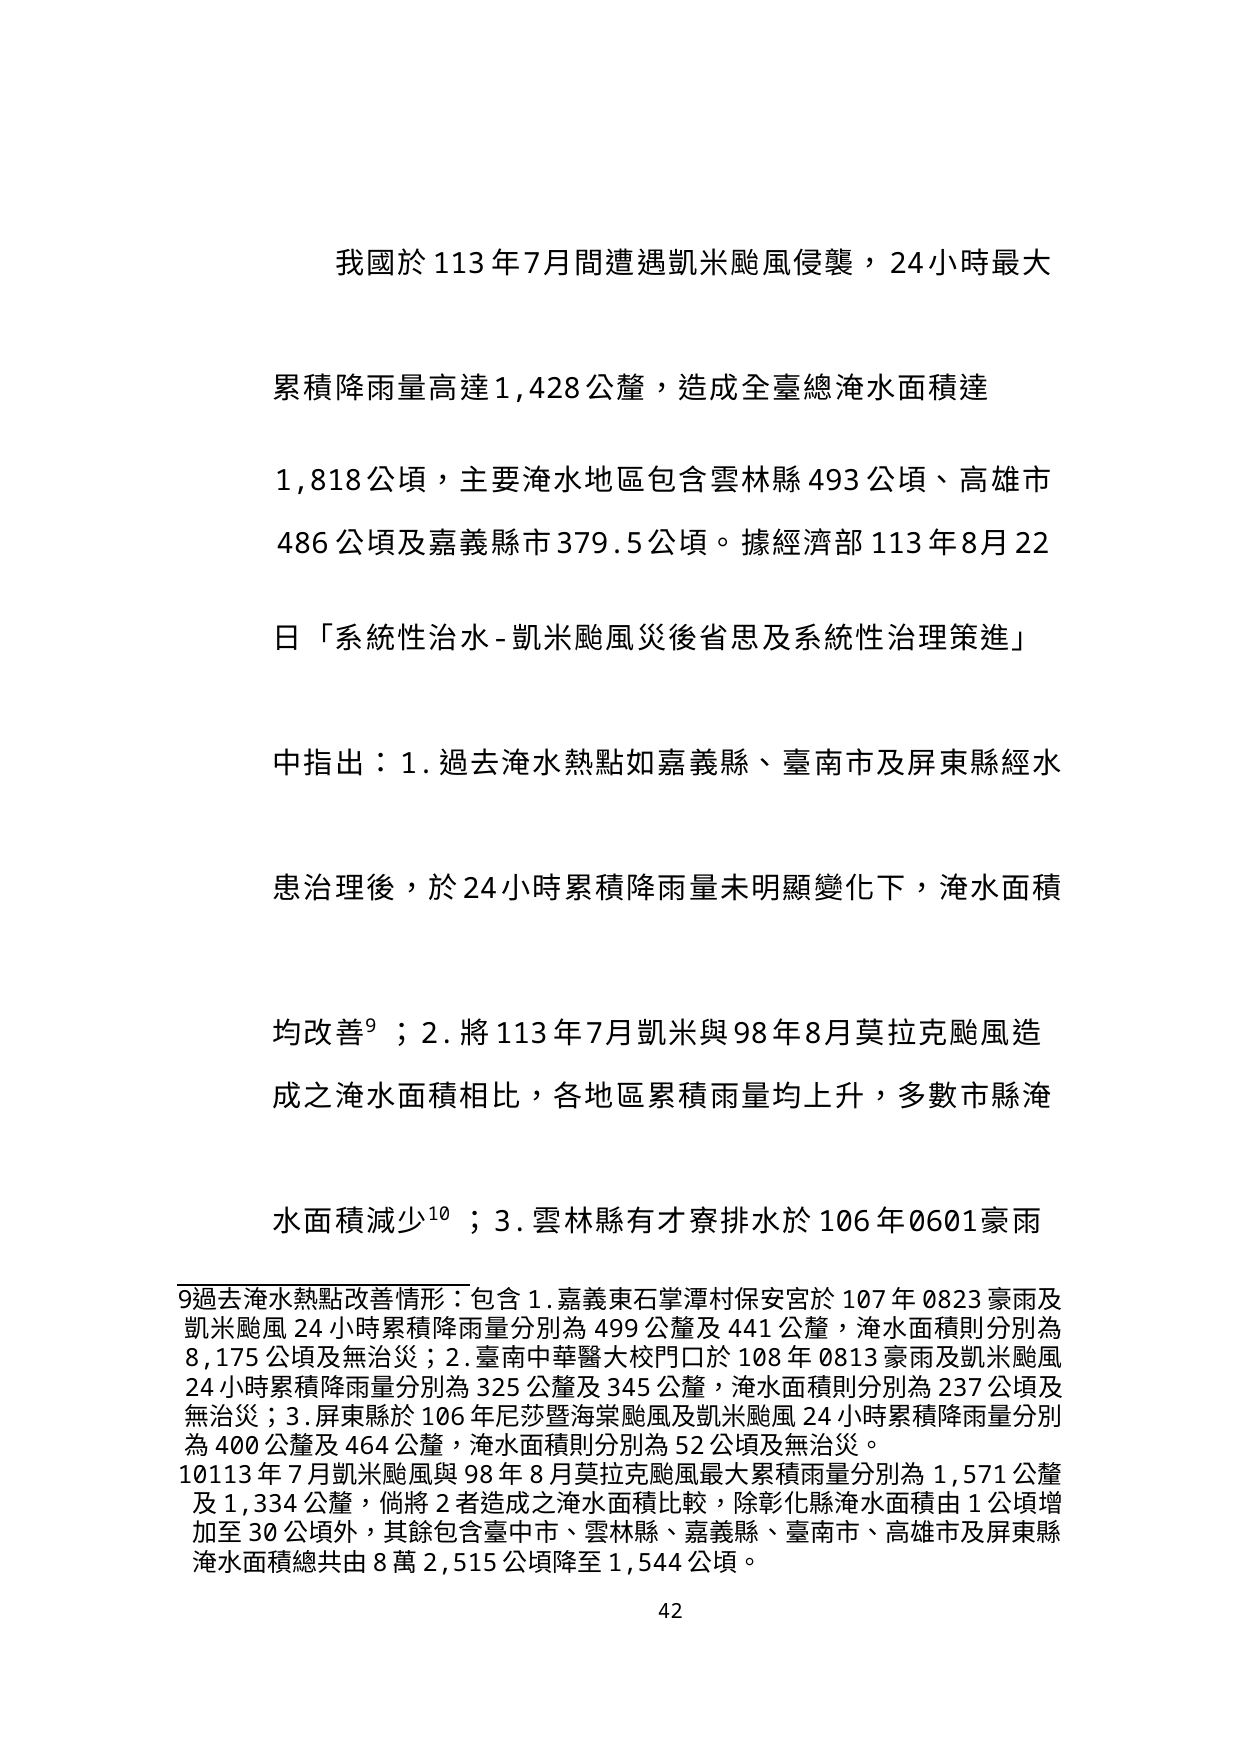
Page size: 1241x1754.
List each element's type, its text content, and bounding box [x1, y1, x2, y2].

text 我國於113年7月間遭遇凱米颱風侵襲，24小時最大累積降雨量高達1,428公釐，造成全臺總淹水面積達1,818公頃，主要淹水地區包含雲林縣493公頃、高雄市486公頃及嘉義縣市379.5公頃。據經濟部113年8月22日「系統性治水-凱米颱風災後省思及系統性治理策進」中指出：1.過去淹水熱點如嘉義縣、臺南市及屏東縣經水患治理後，於24小時累積降雨量未明顯變化下，淹水面積均改善；2.將113年7月凱米與98年8月莫拉克颱風造成之淹水面積相比，各地區累積雨量均上升，多數市縣淹水面積減少；3.雲林縣有才寮排水於106年0601豪雨事件24小時累積降雨量達413公釐，淹水面積達840公頃，後經實施在地滯洪，於凱米颱風24小時累積降雨量達545公釐，尚無淹水災情。 [266, 177, 1063, 1240]
text 113年7月凱米颱風與98年8月莫拉克颱風最大累積雨量分別為1,571公釐及1,334公釐，倘將2者造成之淹水面積比較，除彰化縣淹水面積由1公頃增加至30公頃外，其餘包含臺中市、雲林縣、嘉義縣、臺南市、高雄市及屏東縣淹水面積總共由8萬2,515公頃降至1,544公頃。 [177, 1460, 1063, 1577]
text 過去淹水熱點改善情形：包含1.嘉義東石掌潭村保安宮於107年0823豪雨及凱米颱風24小時累積降雨量分別為499公釐及441公釐，淹水面積則分別為8,175公頃及無治災；2.臺南中華醫大校門口於108年0813豪雨及凱米颱風24小時累積降雨量分別為325公釐及345公釐，淹水面積則分別為237公頃及無治災；3.屏東縣於106年尼莎暨海棠颱風及凱米颱風24小時累積降雨量分別為400公釐及464公釐，淹水面積則分別為52公頃及無治災。 [177, 1285, 1063, 1460]
